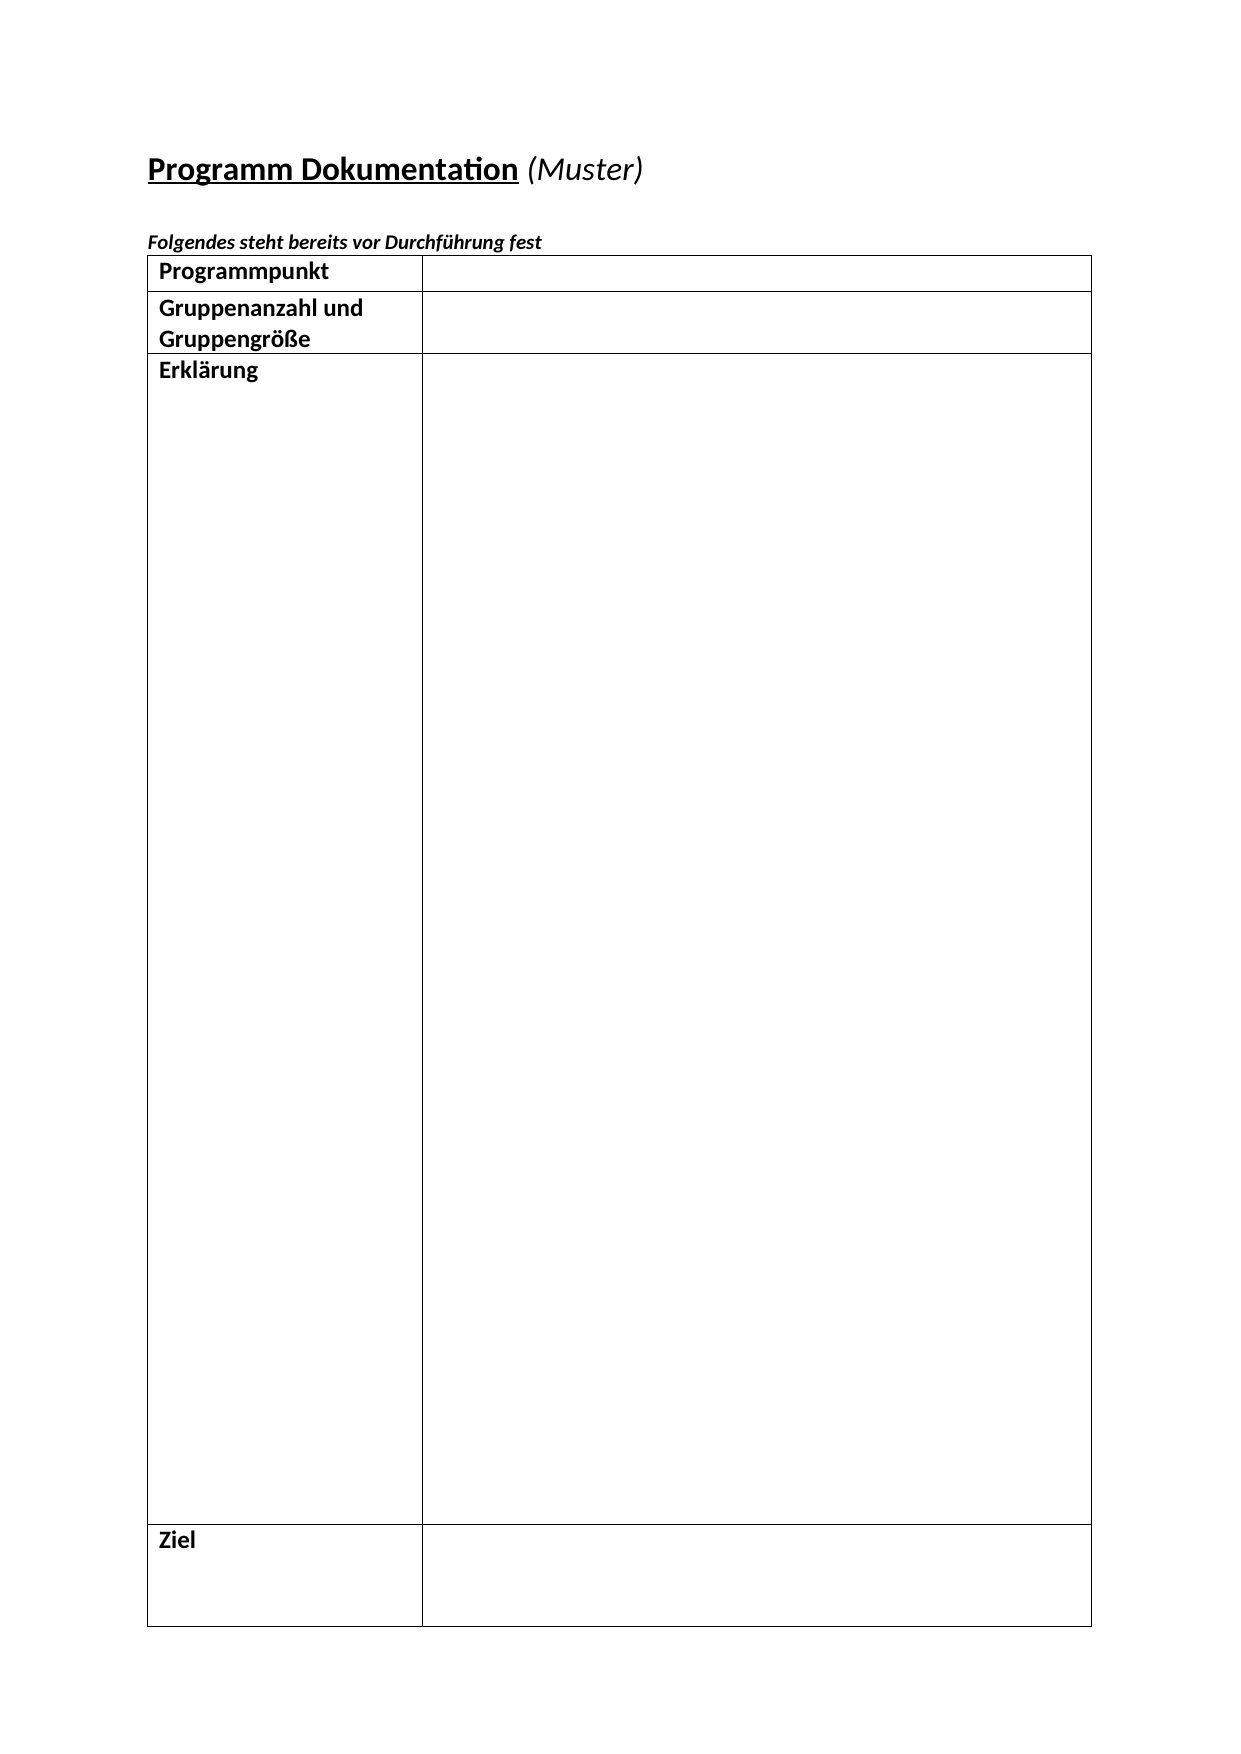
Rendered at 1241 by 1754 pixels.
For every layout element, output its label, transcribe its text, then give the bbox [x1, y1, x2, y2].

table_cell Ziel [148, 1525, 422, 1626]
table_header [423, 256, 1091, 291]
table_header Programmpunkt [148, 256, 422, 291]
table_cell [423, 1525, 1091, 1626]
table_cell [423, 354, 1091, 1523]
text Folgendes steht bereits vor Durchführung fest [148, 229, 1093, 254]
table_cell [423, 292, 1091, 353]
table_cell Gruppenanzahl und Gruppengröße [148, 292, 422, 353]
table_cell Erklärung [148, 354, 422, 1523]
text Programm Dokumentation (Muster) [148, 148, 1093, 188]
